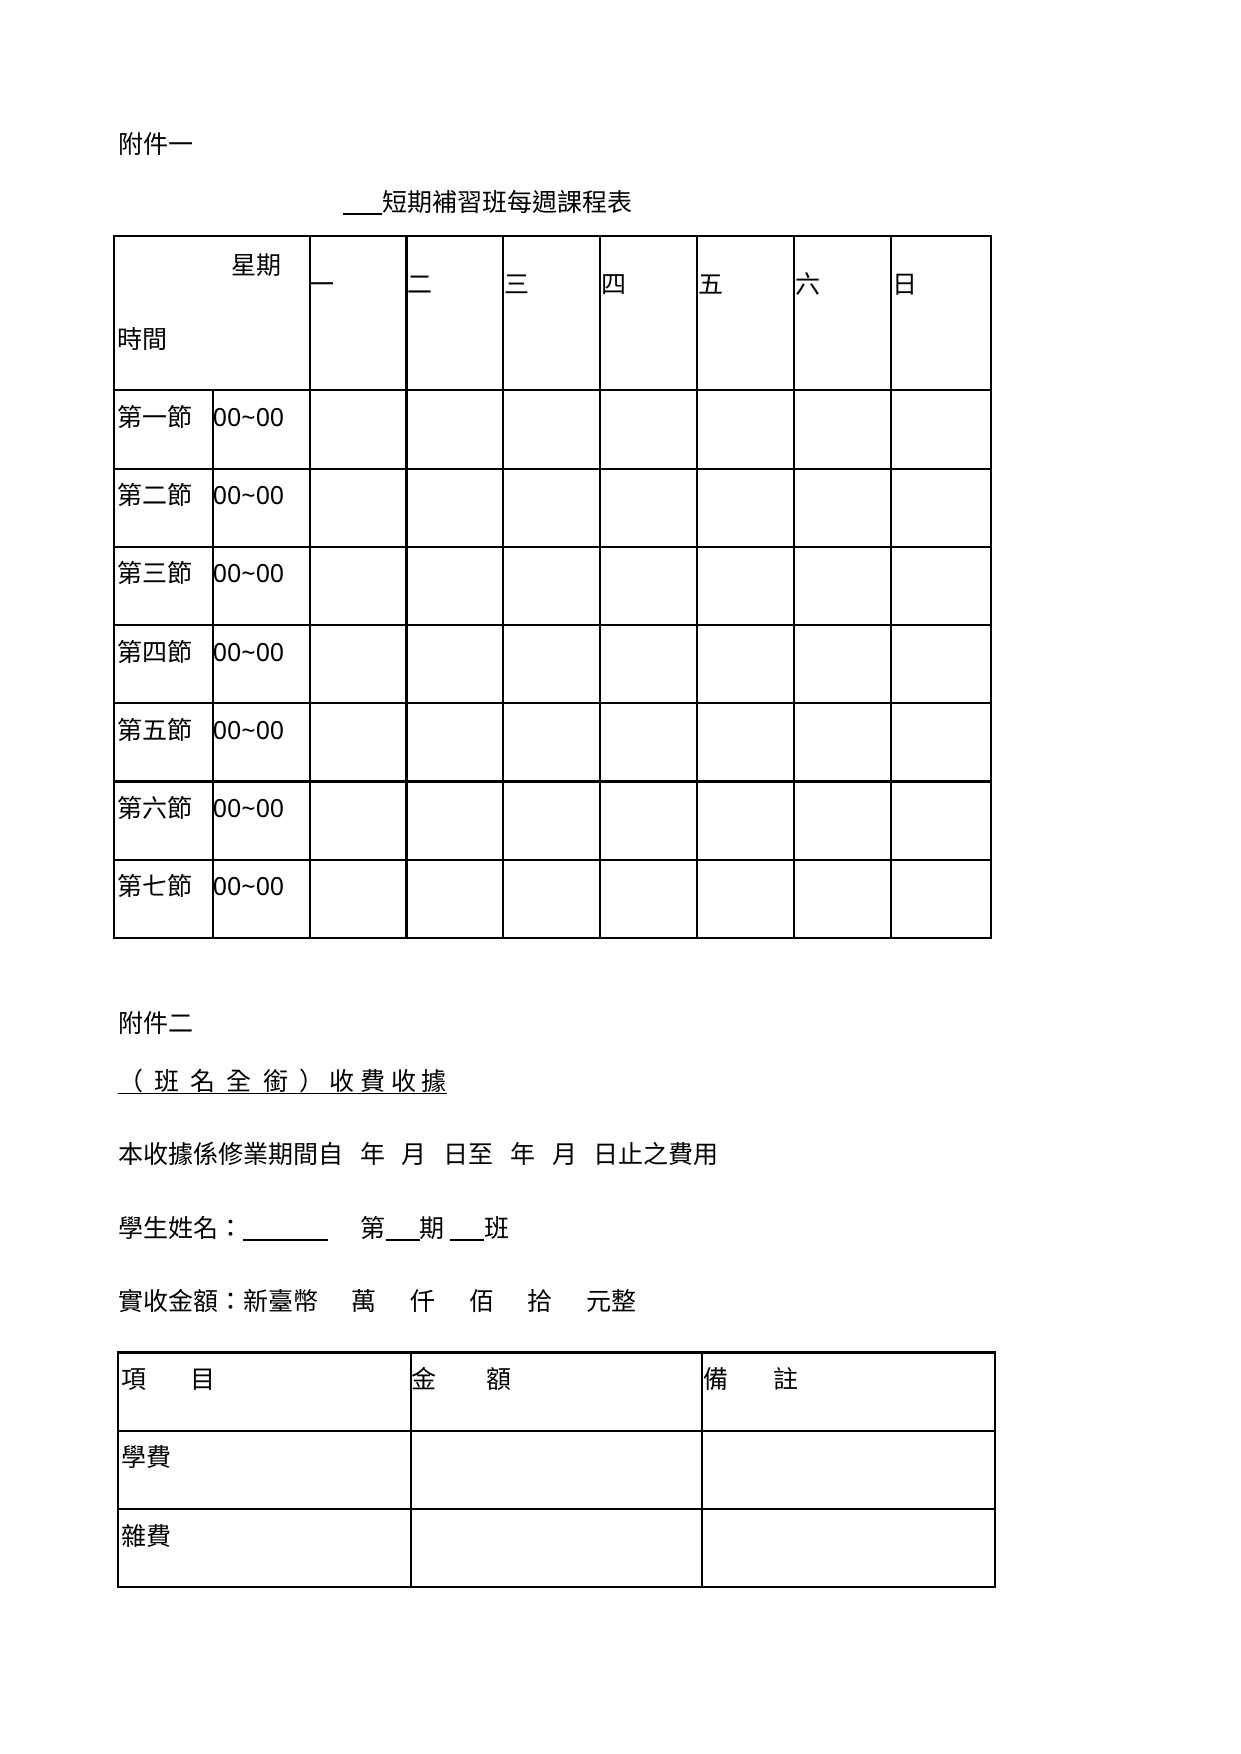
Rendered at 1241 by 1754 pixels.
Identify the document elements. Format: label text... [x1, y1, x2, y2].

table_cell 備 註 [703, 1354, 994, 1429]
table_cell [892, 783, 990, 858]
table_cell 第一節 [115, 391, 212, 467]
table_cell [311, 548, 405, 624]
table_cell 第七節 [115, 861, 212, 937]
table_cell [311, 626, 405, 702]
table_cell [795, 626, 890, 702]
table_cell 第二節 [115, 470, 212, 546]
table_cell [795, 470, 890, 546]
table_cell [892, 470, 990, 546]
table_cell [601, 391, 696, 467]
table_cell 00~00 [214, 470, 309, 546]
table_cell [698, 626, 793, 702]
table_cell 實收金額：新臺幣 萬 仟 佰 拾 元整 [118, 1275, 995, 1351]
table_cell [311, 783, 405, 858]
table_cell [601, 861, 696, 937]
table_cell [504, 783, 599, 858]
table_cell [601, 470, 696, 546]
table_cell 第五節 [115, 704, 212, 780]
table_header 四 [601, 237, 696, 389]
table_cell [408, 626, 502, 702]
table_cell [601, 783, 696, 858]
table_cell [795, 704, 890, 780]
table_cell [601, 548, 696, 624]
table_cell [408, 548, 502, 624]
table_cell [504, 548, 599, 624]
table_cell [408, 861, 502, 937]
table_cell 00~00 [214, 704, 309, 780]
table_header 星期 時間 [115, 237, 309, 389]
table_cell [601, 626, 696, 702]
table_cell [311, 704, 405, 780]
table_cell [504, 470, 599, 546]
table_cell [892, 861, 990, 937]
table_cell [311, 470, 405, 546]
table_cell [504, 861, 599, 937]
table_cell [504, 704, 599, 780]
table_header 一 [311, 237, 405, 389]
text 附件一 [118, 118, 1122, 162]
table_cell [504, 626, 599, 702]
table_cell [698, 783, 793, 858]
table_header 二 [408, 237, 502, 389]
table_cell [795, 548, 890, 624]
table_cell 雜費 [119, 1510, 410, 1586]
table_cell [698, 470, 793, 546]
table_cell 項 目 [119, 1354, 410, 1429]
table_cell 第四節 [115, 626, 212, 702]
table_cell 第三節 [115, 548, 212, 624]
table_cell [408, 391, 502, 467]
table_cell [408, 704, 502, 780]
table_cell [703, 1510, 994, 1586]
table_header 六 [795, 237, 890, 389]
text 短期補習班每週課程表 [118, 176, 1122, 220]
table_cell 00~00 [214, 783, 309, 858]
table_cell 本收據係修業期間自 年 月 日至 年 月 日止之費用 [118, 1129, 995, 1202]
table_cell [698, 861, 793, 937]
table_cell [698, 548, 793, 624]
table_header 日 [892, 237, 990, 389]
table_cell [892, 626, 990, 702]
table_cell [892, 704, 990, 780]
table_cell [601, 704, 696, 780]
table_cell [698, 391, 793, 467]
table_cell [408, 783, 502, 858]
table_cell [311, 861, 405, 937]
table_cell 學生姓名： 第 期 班 [118, 1202, 995, 1275]
table_cell 00~00 [214, 626, 309, 702]
table_cell [892, 391, 990, 467]
table_cell [703, 1432, 994, 1508]
table_cell 00~00 [214, 391, 309, 467]
text 附件二 [118, 997, 1122, 1041]
table_cell [698, 704, 793, 780]
table_cell 00~00 [214, 861, 309, 937]
table_cell 00~00 [214, 548, 309, 624]
table_cell 第六節 [115, 783, 212, 858]
table_header 三 [504, 237, 599, 389]
table_cell 金 額 [412, 1354, 701, 1429]
table_cell 學費 [119, 1432, 410, 1508]
table_cell [504, 391, 599, 467]
table_cell [408, 470, 502, 546]
table_cell [412, 1432, 701, 1508]
table_cell [795, 861, 890, 937]
table_cell [412, 1510, 701, 1586]
table_header 五 [698, 237, 793, 389]
table_header （ 班 名 全 銜 ） 收 費 收 據 [118, 1056, 995, 1129]
table_cell [795, 391, 890, 467]
table_cell [311, 391, 405, 467]
table_cell [795, 783, 890, 858]
table_cell [892, 548, 990, 624]
